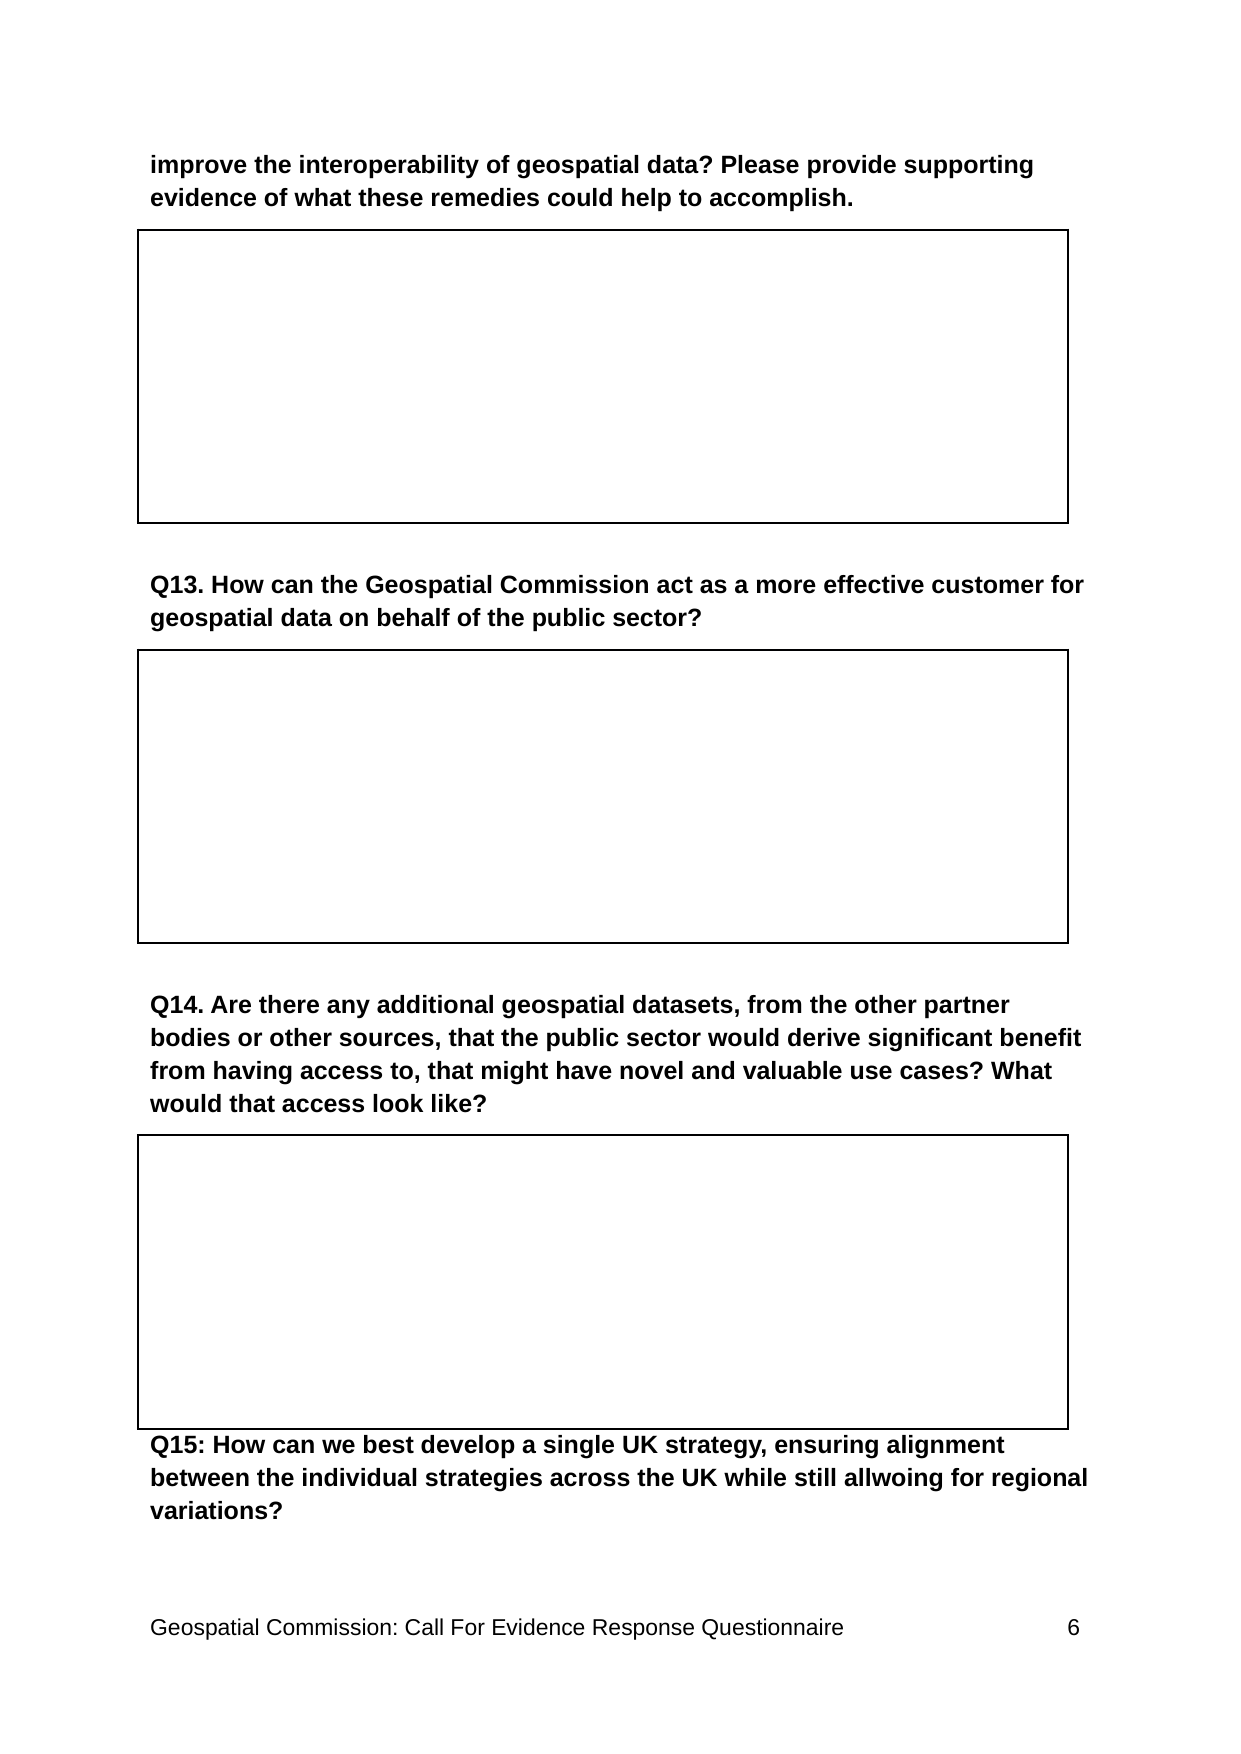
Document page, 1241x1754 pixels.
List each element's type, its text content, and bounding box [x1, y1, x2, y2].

text Q15: How can we best develop a single UK strategy, ensuring alignment between the individual strategies across the UK while still allwoing for regional variations? [150, 1430, 1090, 1525]
text Q14. Are there any additional geospatial datasets, from the other partner bodies or other sources, that the public sector would derive significant benefit from having access to, that might have novel and valuable use cases? What would that access look like? [150, 990, 1090, 1118]
text Q13. How can the Geospatial Commission act as a more effective customer for geospatial data on behalf of the public sector? [150, 570, 1090, 632]
table_header [139, 1136, 1067, 1428]
table_header [139, 651, 1067, 942]
table_header [139, 231, 1067, 522]
text improve the interoperability of geospatial data? Please provide supporting evidence of what these remedies could help to accomplish. [150, 150, 1090, 212]
